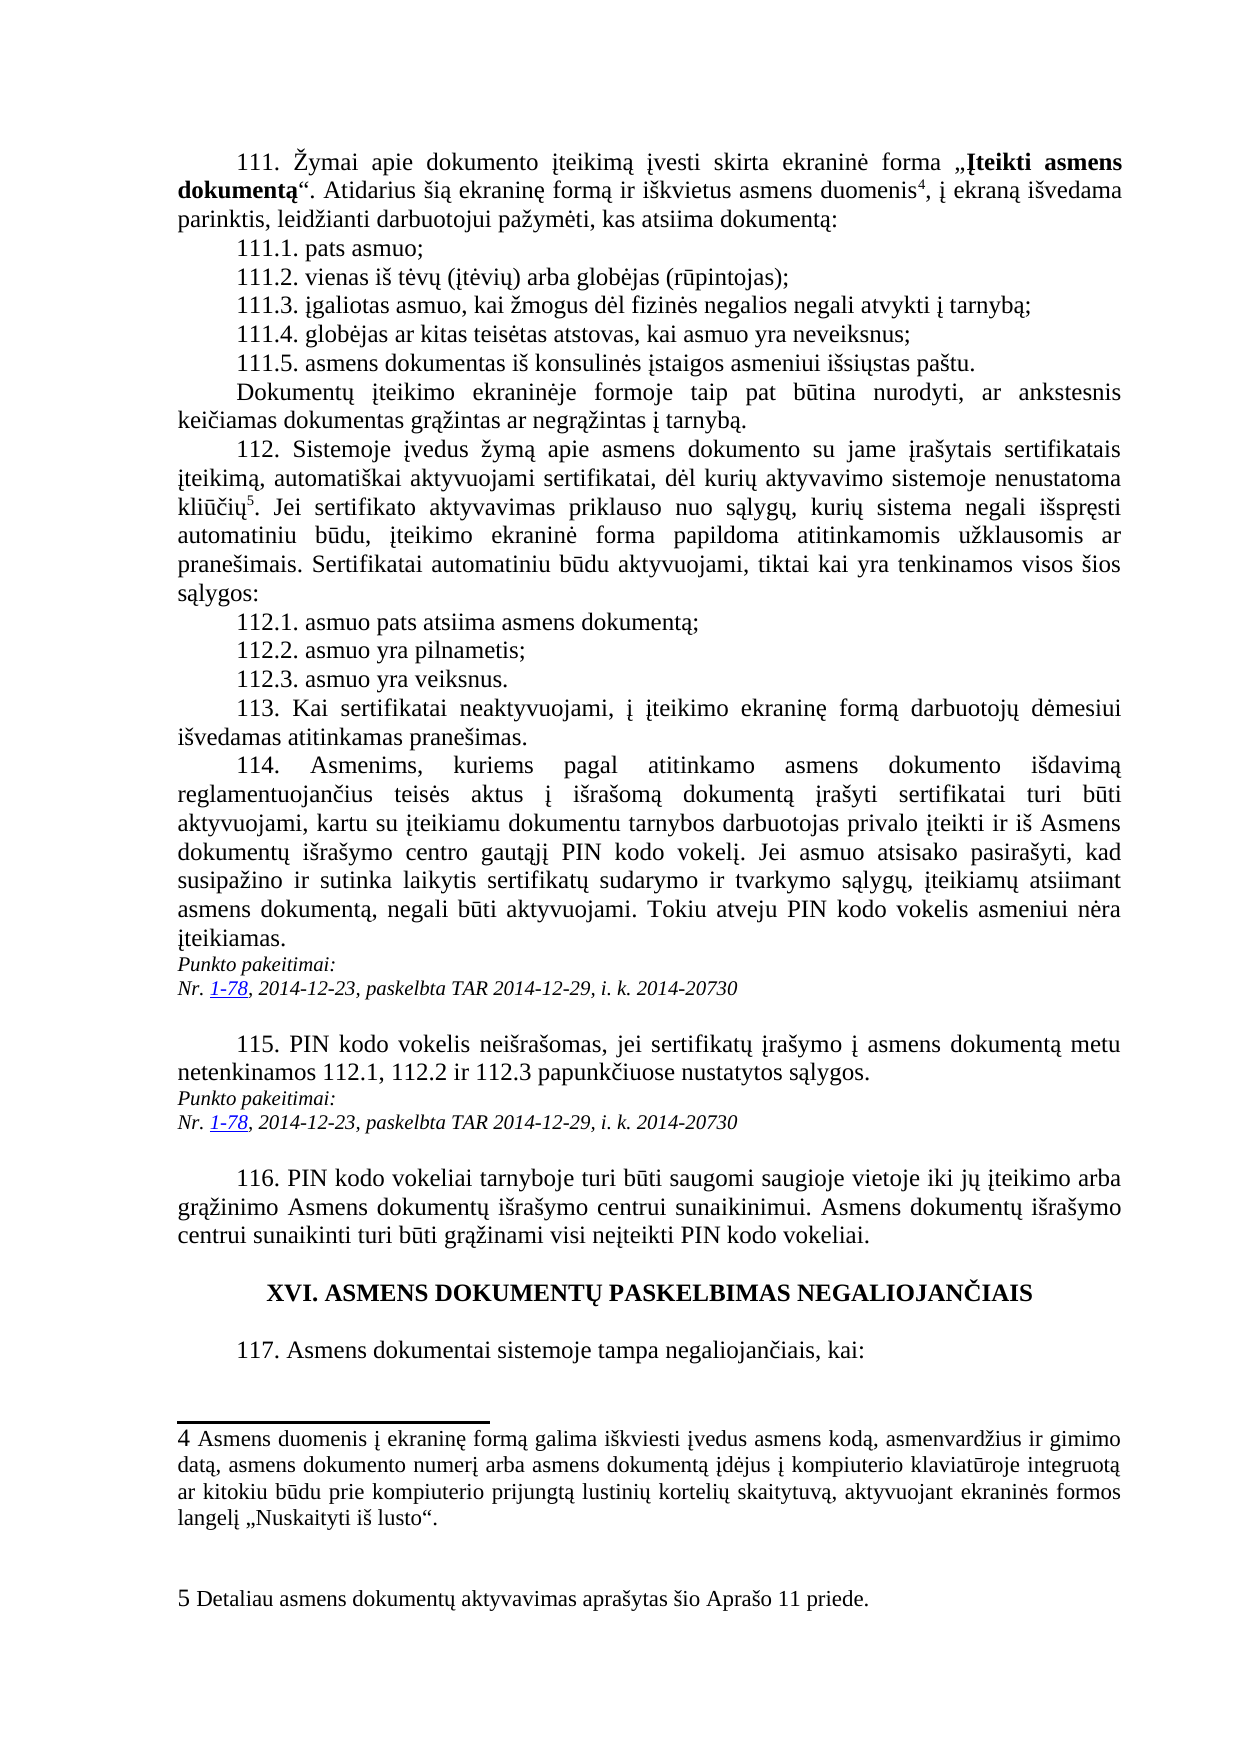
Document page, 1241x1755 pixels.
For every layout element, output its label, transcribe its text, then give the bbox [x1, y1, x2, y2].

text Detaliau asmens dokumentų aktyvavimas aprašytas šio Aprašo 11 priede. [177, 1583, 1122, 1612]
text Nr. 1-78, 2014-12-23, paskelbta TAR 2014-12-29, i. k. 2014-20730 [177, 1110, 1122, 1134]
text XVI. ASMENS DOKUMENTŲ PASKELBIMAS NEGALIOJANČIAIS [177, 1278, 1122, 1307]
text 115. PIN kodo vokelis neišrašomas, jei sertifikatų įrašymo į asmens dokumentą metu netenkinamos 112.1, 112.2 ir 112.3 papunkčiuose nustatytos sąlygos. [177, 1029, 1122, 1086]
text Dokumentų įteikimo ekraninėje formoje taip pat būtina nurodyti, ar ankstesnis keičiamas dokumentas grąžintas ar negrąžintas į tarnybą. [177, 377, 1122, 434]
text 112.1. asmuo pats atsiima asmens dokumentą; [177, 607, 1122, 636]
text 111.1. pats asmuo; [177, 233, 1122, 262]
text Asmens duomenis į ekraninę formą galima iškviesti įvedus asmens kodą, asmenvardžius ir gimimo datą, asmens dokumento numerį arba asmens dokumentą įdėjus į kompiuterio klaviatūroje integruotą ar kitokiu būdu prie kompiuterio prijungtą lustinių kortelių skaitytuvą, aktyvuojant ekraninės formos langelį „Nuskaityti iš lusto“. [177, 1423, 1122, 1530]
text 111.2. vienas iš tėvų (įtėvių) arba globėjas (rūpintojas); [177, 262, 1122, 291]
text 111.5. asmens dokumentas iš konsulinės įstaigos asmeniui išsiųstas paštu. [177, 348, 1122, 377]
text 111.4. globėjas ar kitas teisėtas atstovas, kai asmuo yra neveiksnus; [177, 319, 1122, 348]
text Punkto pakeitimai: [177, 1086, 1122, 1110]
text Nr. 1-78, 2014-12-23, paskelbta TAR 2014-12-29, i. k. 2014-20730 [177, 976, 1122, 1000]
text 112.2. asmuo yra pilnametis; [177, 636, 1122, 664]
text 111. Žymai apie dokumento įteikimą įvesti skirta ekraninė forma „Įteikti asmens dokumentą“. Atidarius šią ekraninę formą ir iškvietus asmens duomenis, į ekraną išvedama parinktis, leidžianti darbuotojui pažymėti, kas atsiima dokumentą: [177, 147, 1122, 233]
text 111.3. įgaliotas asmuo, kai žmogus dėl fizinės negalios negali atvykti į tarnybą; [177, 291, 1122, 319]
text 116. PIN kodo vokeliai tarnyboje turi būti saugomi saugioje vietoje iki jų įteikimo arba grąžinimo Asmens dokumentų išrašymo centrui sunaikinimui. Asmens dokumentų išrašymo centrui sunaikinti turi būti grąžinami visi neįteikti PIN kodo vokeliai. [177, 1163, 1122, 1249]
text 114. Asmenims, kuriems pagal atitinkamo asmens dokumento išdavimą reglamentuojančius teisės aktus į išrašomą dokumentą įrašyti sertifikatai turi būti aktyvuojami, kartu su įteikiamu dokumentu tarnybos darbuotojas privalo įteikti ir iš Asmens dokumentų išrašymo centro gautąjį PIN kodo vokelį. Jei asmuo atsisako pasirašyti, kad susipažino ir sutinka laikytis sertifikatų sudarymo ir tvarkymo sąlygų, įteikiamų atsiimant asmens dokumentą, negali būti aktyvuojami. Tokiu atveju PIN kodo vokelis asmeniui nėra įteikiamas. [177, 751, 1122, 952]
text 117. Asmens dokumentai sistemoje tampa negaliojančiais, kai: [177, 1336, 1122, 1364]
text 112. Sistemoje įvedus žymą apie asmens dokumento su jame įrašytais sertifikatais įteikimą, automatiškai aktyvuojami sertifikatai, dėl kurių aktyvavimo sistemoje nenustatoma kliūčių. Jei sertifikato aktyvavimas priklauso nuo sąlygų, kurių sistema negali išspręsti automatiniu būdu, įteikimo ekraninė forma papildoma atitinkamomis užklausomis ar pranešimais. Sertifikatai automatiniu būdu aktyvuojami, tiktai kai yra tenkinamos visos šios sąlygos: [177, 434, 1122, 607]
text Punkto pakeitimai: [177, 952, 1122, 976]
text 112.3. asmuo yra veiksnus. [177, 664, 1122, 693]
text 113. Kai sertifikatai neaktyvuojami, į įteikimo ekraninę formą darbuotojų dėmesiui išvedamas atitinkamas pranešimas. [177, 693, 1122, 751]
